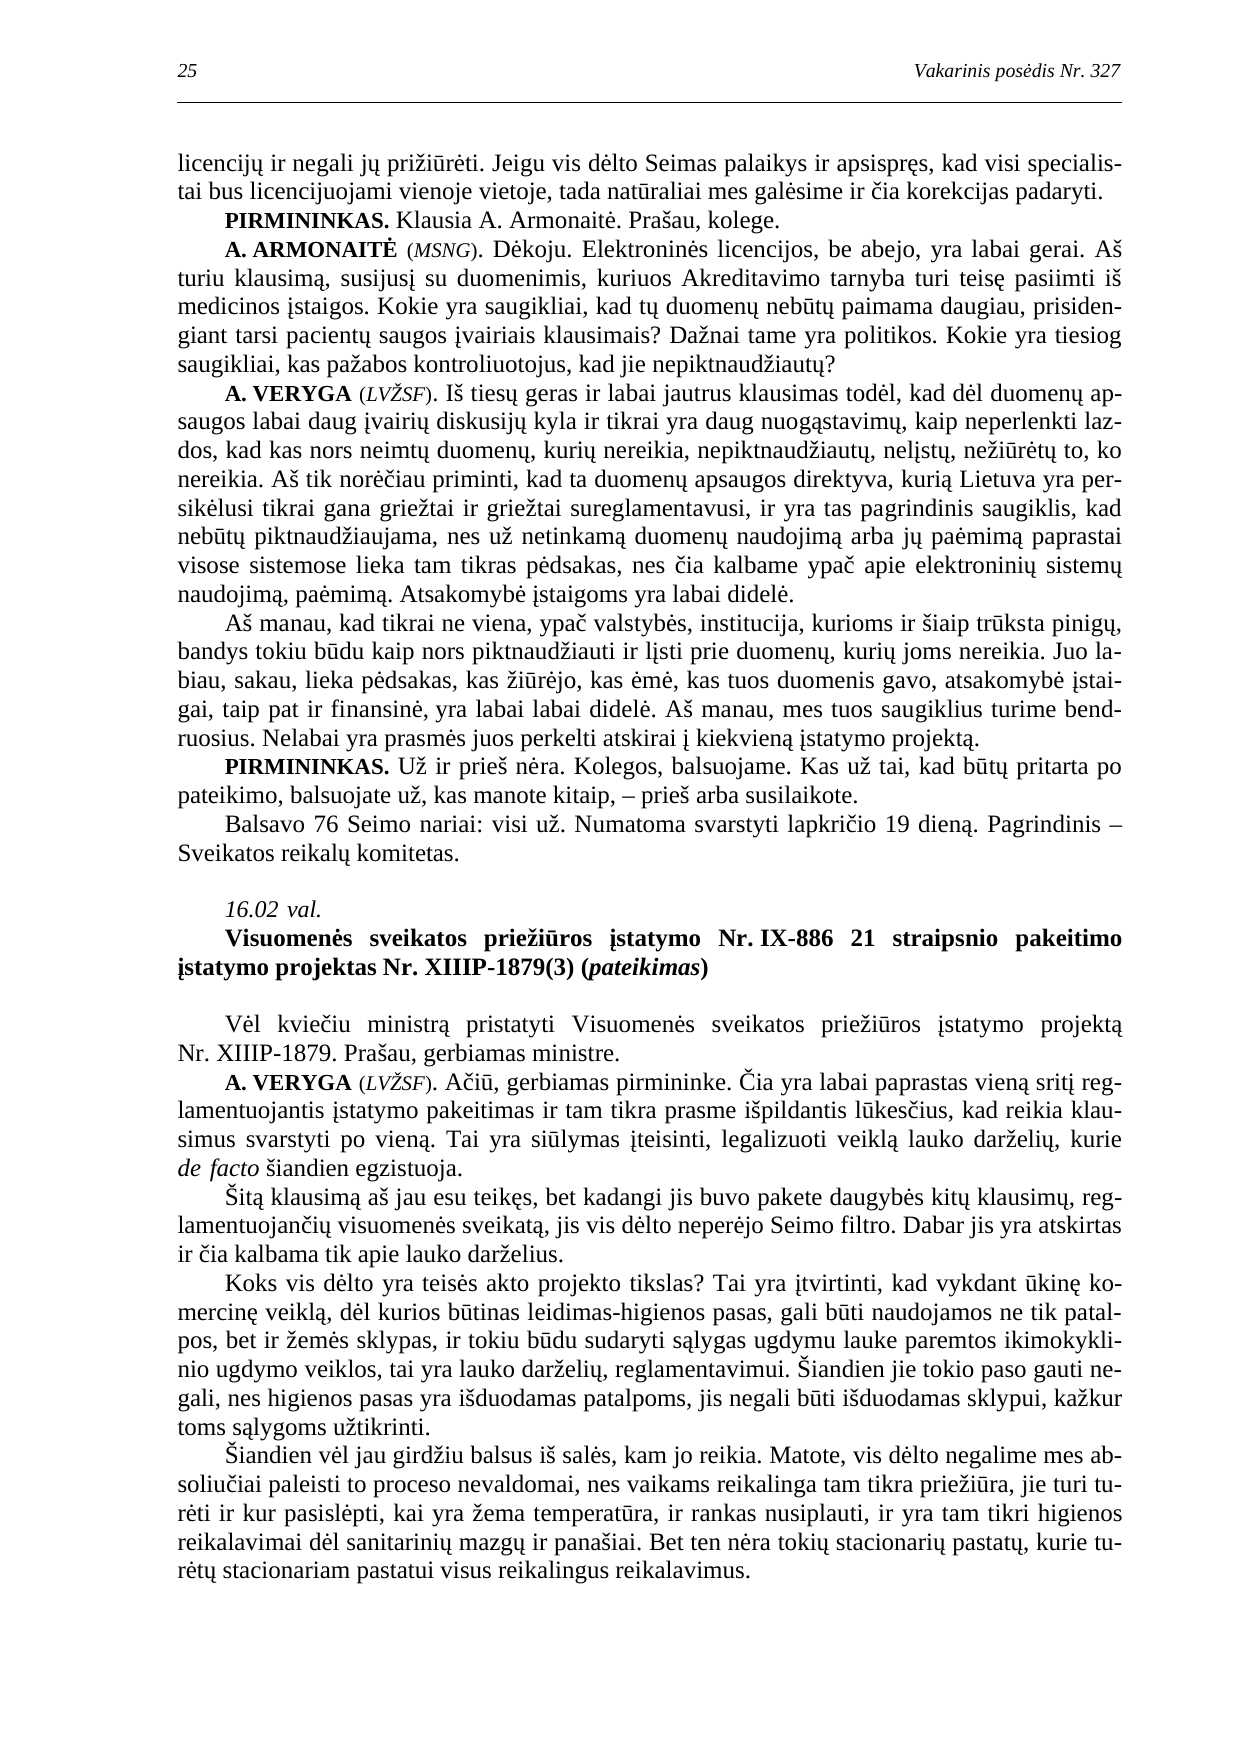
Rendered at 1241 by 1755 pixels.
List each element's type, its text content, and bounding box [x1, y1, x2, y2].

text Vi­suo­me­nės svei­ka­tos prie­žiū­ros įsta­ty­mo Nr. IX-886 21 straips­nio pa­kei­ti­mo įstatymo pro­jek­tas Nr. XIIIP-1879(3) (pa­tei­ki­mas) [177, 923, 1122, 980]
text 16.02 val. [224, 895, 1122, 923]
text PIRMININKAS. Už ir prieš nė­ra. Ko­le­gos, bal­suo­ja­me. Kas už tai, kad bū­tų pri­tar­ta po pa­tei­ki­mo, bal­suo­ja­te už, kas ma­no­te ki­taip, – prieš ar­ba su­si­lai­ko­te. [177, 751, 1122, 809]
text Šian­dien vėl jau gir­džiu bal­sus iš sa­lės, kam jo rei­kia. Ma­to­te, vis dėl­to ne­ga­li­me mes ab­so­liu­čiai pa­leis­ti to pro­ce­so ne­val­do­mai, nes vai­kams rei­ka­lin­ga tam tik­ra prie­žiū­ra, jie tu­ri tu­rė­ti ir kur pa­si­slėp­ti, kai yra že­ma tem­pe­ra­tū­ra, ir ran­kas nu­si­plau­ti, ir yra tam tik­ri hi­gie­nos rei­ka­la­vi­mai dėl sa­ni­ta­ri­nių maz­gų ir pa­na­šiai. Bet ten nė­ra to­kių sta­cio­na­rių pa­sta­tų, ku­rie tu­rė­tų sta­cio­na­riam pa­sta­tui vi­sus rei­ka­lin­gus rei­ka­la­vi­mus. [177, 1440, 1122, 1584]
text A. ARMONAITĖ (MSNG). Dė­ko­ju. Elek­tro­ni­nės li­cen­ci­jos, be abe­jo, yra la­bai ge­rai. Aš tu­riu klau­si­mą, su­si­ju­sį su duo­me­ni­mis, ku­riuos Ak­re­di­ta­vi­mo tar­ny­ba tu­ri tei­sę pa­si­im­ti iš me­di­ci­nos įstai­gos. Ko­kie yra sau­gik­liai, kad tų duo­me­nų ne­bū­tų pa­ima­ma dau­giau, pri­si­den­giant tar­si pa­cien­tų sau­gos įvai­riais klau­si­mais? Daž­nai ta­me yra po­li­ti­kos. Ko­kie yra tie­siog sau­gik­liai, kas pa­ža­bos kon­tro­liuo­to­jus, kad jie ne­pik­tnau­džiau­tų? [177, 234, 1122, 378]
text A. VERYGA (LVŽSF). Iš tie­sų ge­ras ir la­bai jaut­rus klau­si­mas to­dėl, kad dėl duo­me­nų ap­sau­gos la­bai daug įvai­rių dis­ku­si­jų ky­la ir tik­rai yra daug nuo­gąs­ta­vi­mų, kaip ne­per­lenk­ti laz­dos, kad kas nors ne­im­tų duo­me­nų, ku­rių ne­rei­kia, ne­pik­tnau­džiau­tų, ne­lįs­tų, ne­žiū­rė­tų to, ko ne­rei­kia. Aš tik no­rė­čiau pri­min­ti, kad ta duo­me­nų ap­sau­gos di­rek­ty­va, ku­rią Lie­tu­va yra per­si­kė­lu­si tik­rai ga­na griež­tai ir griež­tai su­reg­la­men­ta­vu­si, ir yra tas pa­grin­di­nis sau­gik­lis, kad ne­bū­tų pik­tnau­džiau­ja­ma, nes už ne­tin­ka­mą duo­me­nų nau­do­ji­mą ar­ba jų pa­ė­mi­mą pa­pras­tai vi­so­se sis­te­mo­se lie­ka tam tik­ras pėd­sa­kas, nes čia kal­ba­me ypač apie elek­tro­ni­nių sis­te­mų nau­do­ji­mą, pa­ė­mi­mą. At­sa­ko­my­bė įstai­goms yra la­bai di­de­lė. [177, 378, 1122, 608]
text Aš ma­nau, kad tik­rai ne vie­na, ypač vals­ty­bės, ins­ti­tu­ci­ja, ku­rioms ir šiaip trūks­ta pi­ni­gų, ban­dys to­kiu bū­du kaip nors pik­tnau­džiau­ti ir lįs­ti prie duo­me­nų, ku­rių joms ne­rei­kia. Juo la­biau, sa­kau, lie­ka pėd­sa­kas, kas žiū­rė­jo, kas ėmė, kas tuos duo­me­nis ga­vo, at­sa­ko­my­bė įstai­gai, taip pat ir fi­nan­si­nė, yra la­bai la­bai di­de­lė. Aš ma­nau, mes tuos sau­gik­lius tu­ri­me ben­d­ruo­sius. Ne­la­bai yra pras­mės juos per­kel­ti at­ski­rai į kiek­vie­ną įsta­ty­mo pro­jek­tą. [177, 608, 1122, 751]
text PIRMININKAS. Klau­sia A. Ar­mo­nai­tė. Pra­šau, ko­le­ge. [177, 205, 1122, 234]
text Ši­tą klau­si­mą aš jau esu tei­kęs, bet ka­dan­gi jis bu­vo pa­ke­te dau­gy­bės ki­tų klau­si­mų, reg­la­men­tuo­jan­čių vi­suo­me­nės svei­ka­tą, jis vis dėl­to ne­per­ėjo Sei­mo fil­tro. Da­bar jis yra at­skir­tas ir čia kal­ba­ma tik apie lau­ko dar­že­lius. [177, 1182, 1122, 1268]
text li­cen­ci­jų ir ne­ga­li jų pri­žiū­rė­ti. Jei­gu vis dėl­to Sei­mas pa­lai­kys ir ap­si­spręs, kad vi­si spe­cia­lis­tai bus li­cen­ci­juo­ja­mi vie­no­je vie­to­je, ta­da na­tū­ra­liai mes ga­lė­si­me ir čia ko­rek­ci­jas pa­da­ry­ti. [177, 148, 1122, 205]
text A. VERYGA (LVŽSF). Ačiū, ger­bia­mas pir­mi­nin­ke. Čia yra la­bai pa­pras­tas vie­ną sri­tį reg­la­men­tuo­jan­tis įsta­ty­mo pa­kei­ti­mas ir tam tik­ra pras­me iš­pil­dan­tis lū­kes­čius, kad rei­kia klau­simus svars­ty­ti po vie­ną. Tai yra siū­ly­mas įtei­sin­ti, le­ga­li­zuo­ti veik­lą lau­ko dar­že­lių, ku­rie de fac­to šian­dien eg­zis­tuo­ja. [177, 1067, 1122, 1182]
text Koks vis dėl­to yra tei­sės ak­to pro­jek­to tiks­las? Tai yra įtvir­tin­ti, kad vyk­dant ūki­nę ko­mer­ci­nę veik­lą, dėl ku­rios bū­ti­nas lei­di­mas-hi­gie­nos pa­sas, ga­li bū­ti nau­do­ja­mos ne tik pa­tal­pos, bet ir že­mės skly­pas, ir to­kiu bū­du su­da­ry­ti są­ly­gas ug­dy­mu lau­ke pa­rem­tos iki­mo­kyk­li­nio ug­dy­mo veik­los, tai yra lau­ko dar­že­lių, reg­la­men­ta­vi­mui. Šian­dien jie to­kio pa­so gau­ti ne­ga­li, nes hi­gie­nos pa­sas yra iš­duo­da­mas pa­tal­poms, jis ne­ga­li bū­ti iš­duo­da­mas skly­pui, kaž­kur toms są­ly­goms už­tik­rin­ti. [177, 1268, 1122, 1440]
text Vėl kvie­čiu mi­nist­rą pri­sta­ty­ti Vi­suo­me­nės svei­ka­tos prie­žiū­ros įsta­ty­mo pro­jek­tą Nr. XIIIP-1879. Pra­šau, ger­bia­mas mi­nist­re. [177, 1009, 1122, 1067]
text Bal­sa­vo 76 Sei­mo na­riai: vi­si už. Nu­ma­to­ma svars­ty­ti lap­kri­čio 19 die­ną. Pa­grin­di­nis – Svei­ka­tos rei­ka­lų ko­mi­te­tas. [177, 809, 1122, 866]
